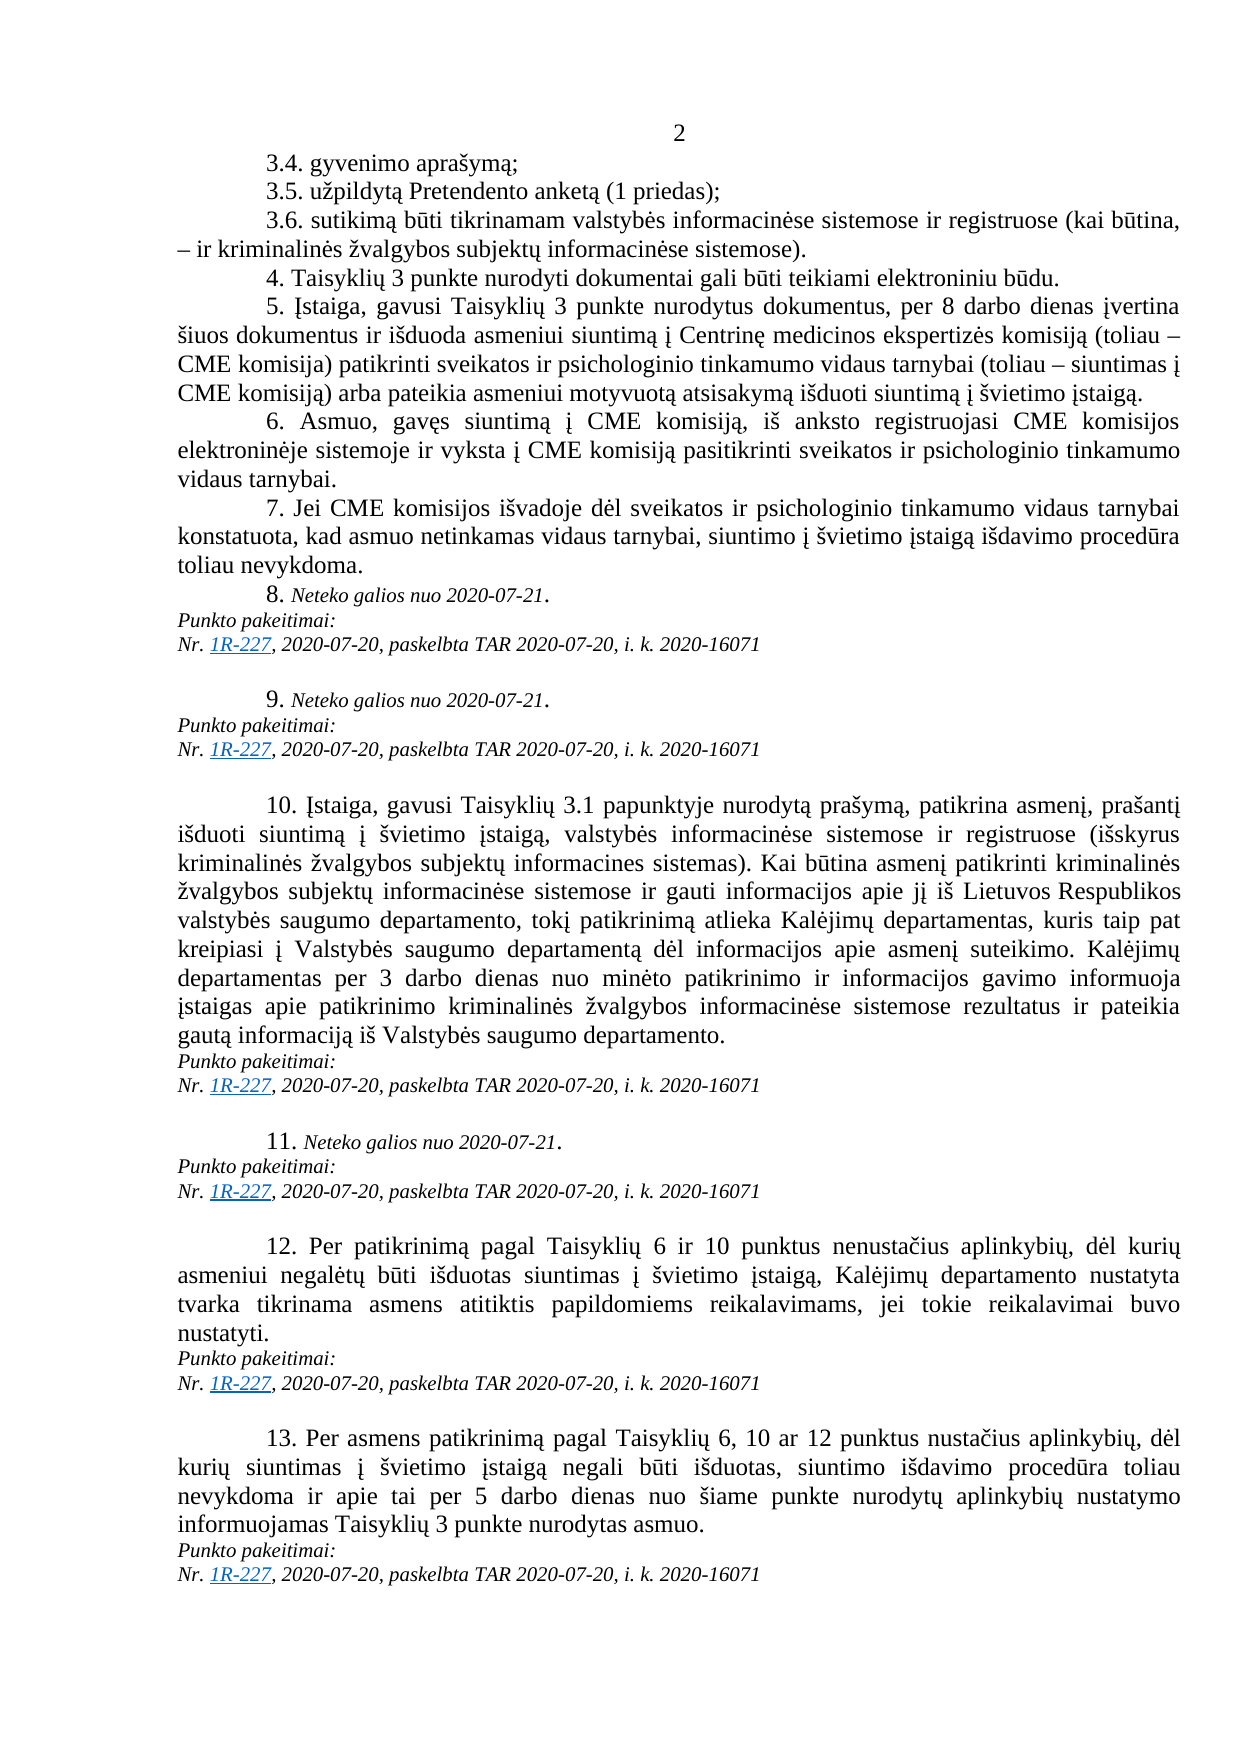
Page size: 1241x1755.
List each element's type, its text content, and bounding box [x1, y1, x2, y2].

text 8. Neteko galios nuo 2020-07-21. [177, 579, 1181, 608]
text 12. Per patikrinimą pagal Taisyklių 6 ir 10 punktus nenustačius aplinkybių, dėl kurių asmeniui negalėtų būti išduotas siuntimas į švietimo įstaigą, Kalėjimų departamento nustatyta tvarka tikrinama asmens atitiktis papildomiems reikalavimams, jei tokie reikalavimai buvo nustatyti. [177, 1231, 1181, 1346]
text Punkto pakeitimai: [177, 1049, 1181, 1073]
text 11. Neteko galios nuo 2020-07-21. [177, 1126, 1181, 1154]
text 3.6. sutikimą būti tikrinamam valstybės informacinėse sistemose ir registruose (kai būtina, – ir kriminalinės žvalgybos subjektų informacinėse sistemose). [177, 205, 1181, 263]
text 10. Įstaiga, gavusi Taisyklių 3.1 papunktyje nurodytą prašymą, patikrina asmenį, prašantį išduoti siuntimą į švietimo įstaigą, valstybės informacinėse sistemose ir registruose (išskyrus kriminalinės žvalgybos subjektų informacines sistemas). Kai būtina asmenį patikrinti kriminalinės žvalgybos subjektų informacinėse sistemose ir gauti informacijos apie jį iš Lietuvos Respublikos valstybės saugumo departamento, tokį patikrinimą atlieka Kalėjimų departamentas, kuris taip pat kreipiasi į Valstybės saugumo departamentą dėl informacijos apie asmenį suteikimo. Kalėjimų departamentas per 3 darbo dienas nuo minėto patikrinimo ir informacijos gavimo informuoja įstaigas apie patikrinimo kriminalinės žvalgybos informacinėse sistemose rezultatus ir pateikia gautą informaciją iš Valstybės saugumo departamento. [177, 790, 1181, 1049]
text Nr. 1R-227, 2020-07-20, paskelbta TAR 2020-07-20, i. k. 2020-16071 [177, 1370, 1181, 1394]
text 3.4. gyvenimo aprašymą; [177, 148, 1181, 176]
text Punkto pakeitimai: [177, 608, 1181, 632]
text Nr. 1R-227, 2020-07-20, paskelbta TAR 2020-07-20, i. k. 2020-16071 [177, 1178, 1181, 1203]
text Nr. 1R-227, 2020-07-20, paskelbta TAR 2020-07-20, i. k. 2020-16071 [177, 632, 1181, 656]
text 13. Per asmens patikrinimą pagal Taisyklių 6, 10 ar 12 punktus nustačius aplinkybių, dėl kurių siuntimas į švietimo įstaigą negali būti išduotas, siuntimo išdavimo procedūra toliau nevykdoma ir apie tai per 5 darbo dienas nuo šiame punkte nurodytų aplinkybių nustatymo informuojamas Taisyklių 3 punkte nurodytas asmuo. [177, 1423, 1181, 1538]
text 9. Neteko galios nuo 2020-07-21. [177, 684, 1181, 713]
text Punkto pakeitimai: [177, 713, 1181, 737]
text 6. Asmuo, gavęs siuntimą į CME komisiją, iš anksto registruojasi CME komisijos elektroninėje sistemoje ir vyksta į CME komisiją pasitikrinti sveikatos ir psichologinio tinkamumo vidaus tarnybai. [177, 406, 1181, 493]
text Nr. 1R-227, 2020-07-20, paskelbta TAR 2020-07-20, i. k. 2020-16071 [177, 1562, 1181, 1586]
text Punkto pakeitimai: [177, 1538, 1181, 1562]
text Nr. 1R-227, 2020-07-20, paskelbta TAR 2020-07-20, i. k. 2020-16071 [177, 1073, 1181, 1097]
text 7. Jei CME komisijos išvadoje dėl sveikatos ir psichologinio tinkamumo vidaus tarnybai konstatuota, kad asmuo netinkamas vidaus tarnybai, siuntimo į švietimo įstaigą išdavimo procedūra toliau nevykdoma. [177, 493, 1181, 579]
text Nr. 1R-227, 2020-07-20, paskelbta TAR 2020-07-20, i. k. 2020-16071 [177, 737, 1181, 761]
text Punkto pakeitimai: [177, 1154, 1181, 1178]
text 3.5. užpildytą Pretendento anketą (1 priedas); [177, 176, 1181, 205]
text 5. Įstaiga, gavusi Taisyklių 3 punkte nurodytus dokumentus, per 8 darbo dienas įvertina šiuos dokumentus ir išduoda asmeniui siuntimą į Centrinę medicinos ekspertizės komisiją (toliau – CME komisija) patikrinti sveikatos ir psichologinio tinkamumo vidaus tarnybai (toliau – siuntimas į CME komisiją) arba pateikia asmeniui motyvuotą atsisakymą išduoti siuntimą į švietimo įstaigą. [177, 291, 1181, 406]
text 4. Taisyklių 3 punkte nurodyti dokumentai gali būti teikiami elektroniniu būdu. [177, 263, 1181, 291]
text Punkto pakeitimai: [177, 1346, 1181, 1370]
